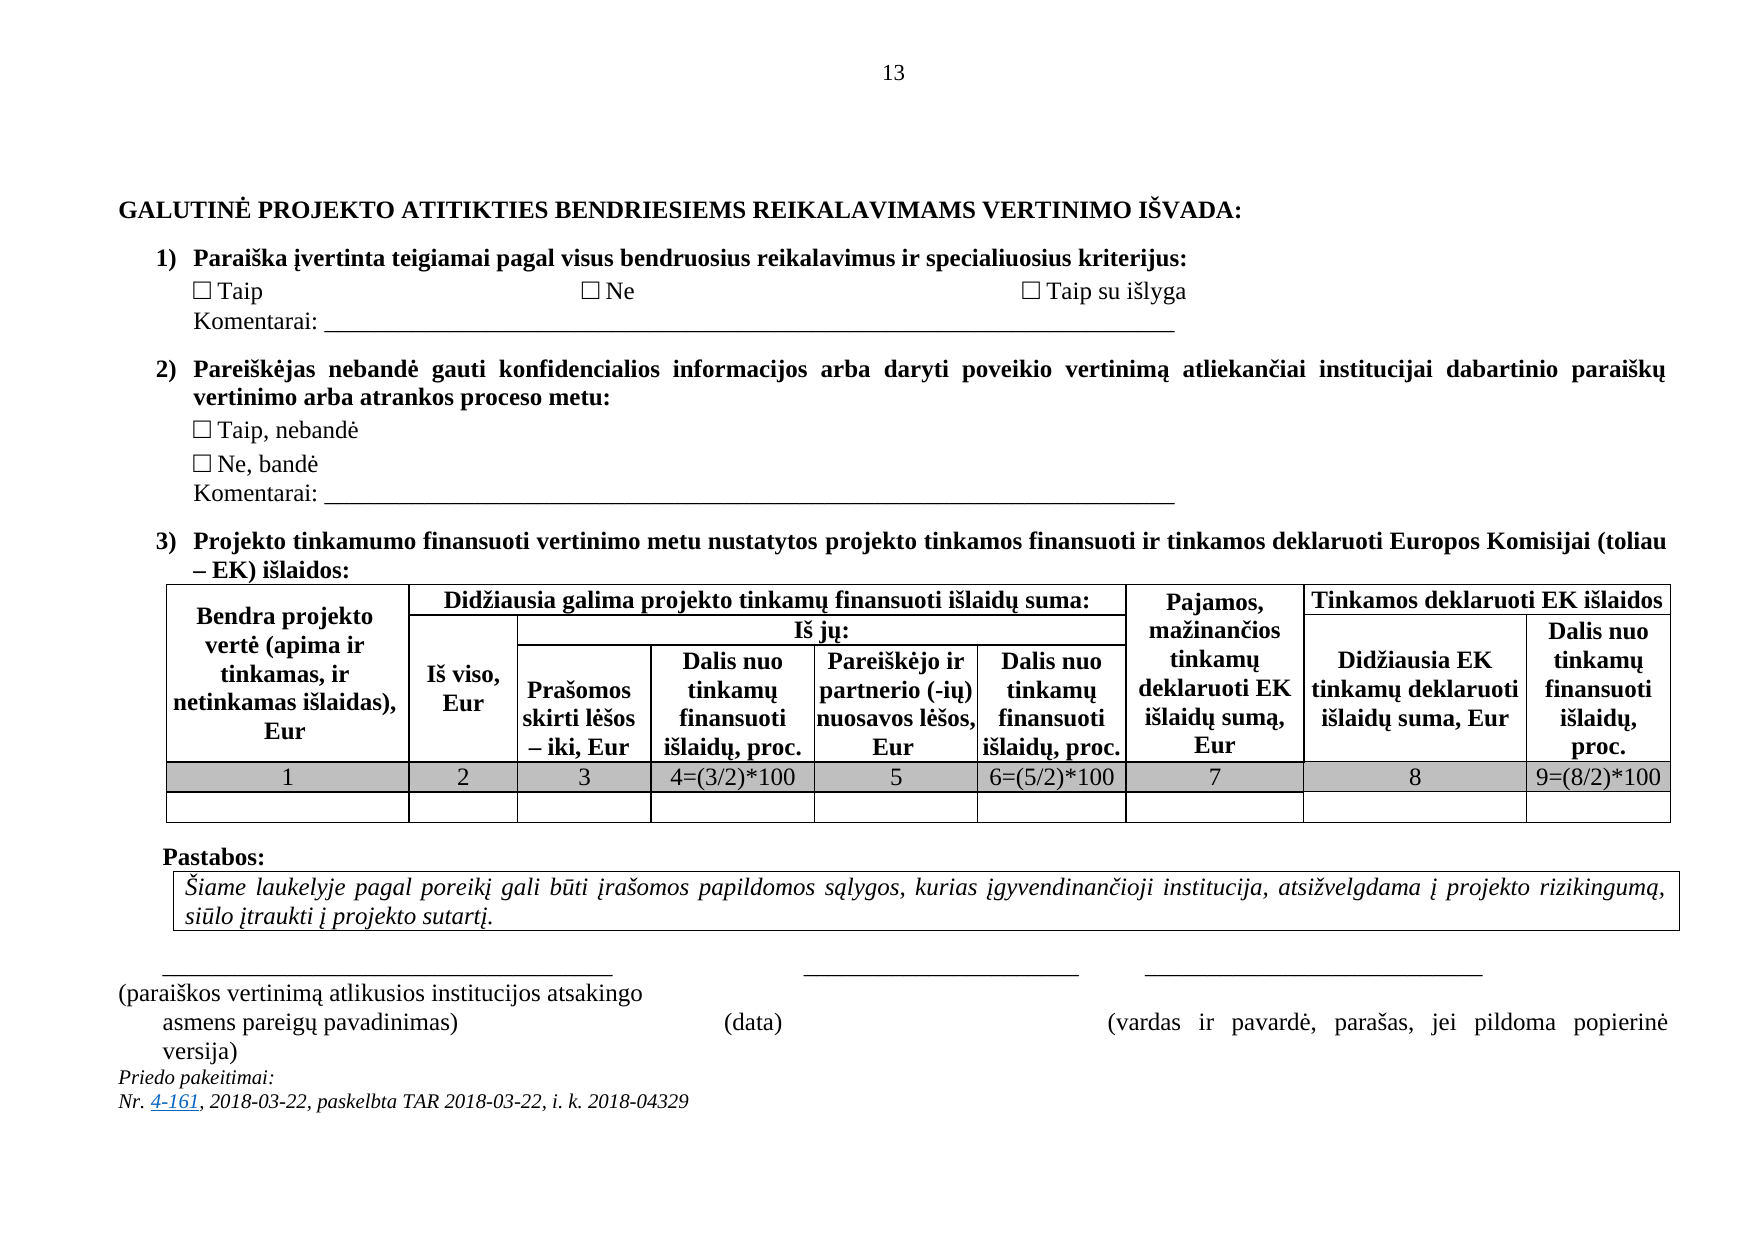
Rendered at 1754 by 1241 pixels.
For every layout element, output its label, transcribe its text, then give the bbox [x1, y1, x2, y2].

table_header Didžiausia galima projekto tinkamų finansuoti išlaidų suma: [410, 585, 1125, 614]
text 3) Projekto tinkamumo finansuoti vertinimo metu nustatytos projekto tinkamos finansuoti ir tinkamos deklaruoti Europos Komisijai (toliau – EK) išlaidos: [156, 526, 1668, 584]
table_cell [167, 793, 408, 822]
table_cell [518, 793, 650, 822]
text asmens pareigų pavadinimas) (data) (vardas ir pavardė, parašas, jei pildoma popierinė versija) [162, 1007, 1668, 1065]
text □ Ne, bandė [193, 445, 1668, 478]
table_cell 8 [1304, 762, 1526, 791]
table_cell 7 [1127, 763, 1303, 791]
table_cell 3 [518, 763, 650, 791]
table_cell Dalis nuo tinkamų finansuoti išlaidų, proc. [978, 646, 1125, 761]
text Nr. 4-161, 2018-03-22, paskelbta TAR 2018-03-22, i. k. 2018-04329 [118, 1089, 1668, 1113]
text □ Taip, nebandė [193, 411, 1668, 445]
text ____________________________________ ______________________ ___________________________ [162, 950, 1668, 978]
table_cell 1 [167, 763, 408, 791]
table_cell [978, 793, 1125, 822]
text GALUTINĖ PROJEKTO ATITIKTIES BENDRIESIEMS REIKALAVIMAMS VERTINIMO IŠVADA: [118, 196, 1668, 224]
table_cell [1127, 793, 1303, 822]
table_cell 4=(3/2)*100 [652, 763, 814, 791]
text (paraiškos vertinimą atlikusios institucijos atsakingo [118, 978, 1668, 1007]
table_cell 2 [410, 763, 517, 791]
table_cell 6=(5/2)*100 [978, 763, 1125, 791]
text Komentarai: ____________________________________________________________________ [193, 306, 1668, 334]
table_cell Iš viso, Eur [410, 616, 517, 761]
table_cell [1304, 792, 1526, 822]
table_cell Prašomos skirti lėšos – iki, Eur [518, 646, 650, 761]
table_cell Pareiškėjo ir partnerio (-ių) nuosavos lėšos, Eur [815, 646, 977, 761]
table_header Šiame laukelyje pagal poreikį gali būti įrašomos papildomos sąlygos, kurias įgyvendinančioji institucija, atsižvelgdama į projekto rizikingumą, siūlo įtraukti į projekto sutartį. [174, 872, 1679, 929]
table_cell Dalis nuo tinkamų finansuoti išlaidų, proc. [652, 646, 814, 761]
text Komentarai: ____________________________________________________________________ [193, 478, 1668, 507]
text 2) Pareiškėjas nebandė gauti konfidencialios informacijos arba daryti poveikio vertinimą atliekančiai institucijai dabartinio paraiškų vertinimo arba atrankos proceso metu: [156, 354, 1668, 411]
table_header Tinkamos deklaruoti EK išlaidos [1305, 585, 1670, 614]
text Pastabos: [162, 842, 1668, 871]
text 1) Paraiška įvertinta teigiamai pagal visus bendruosius reikalavimus ir specialiuosius kriterijus: [156, 243, 1668, 272]
text Priedo pakeitimai: [118, 1065, 1668, 1089]
table_cell Didžiausia EK tinkamų deklaruoti išlaidų suma, Eur [1305, 615, 1526, 761]
table_header Bendra projekto vertė (apima ir tinkamas, ir netinkamas išlaidas), Eur [167, 585, 408, 761]
table_cell [652, 793, 814, 822]
table_cell 9=(8/2)*100 [1527, 762, 1670, 791]
table_cell [1527, 792, 1670, 822]
table_cell 5 [815, 763, 977, 791]
table_header Pajamos, mažinančios tinkamų deklaruoti EK išlaidų sumą, Eur [1127, 585, 1303, 761]
table_cell [410, 793, 517, 822]
table_cell [815, 793, 977, 822]
table_cell Dalis nuo tinkamų finansuoti išlaidų, proc. [1527, 615, 1670, 761]
text □ Taip □ Ne □ Taip su išlyga [193, 272, 1668, 306]
table_cell Iš jų: [518, 616, 1125, 644]
